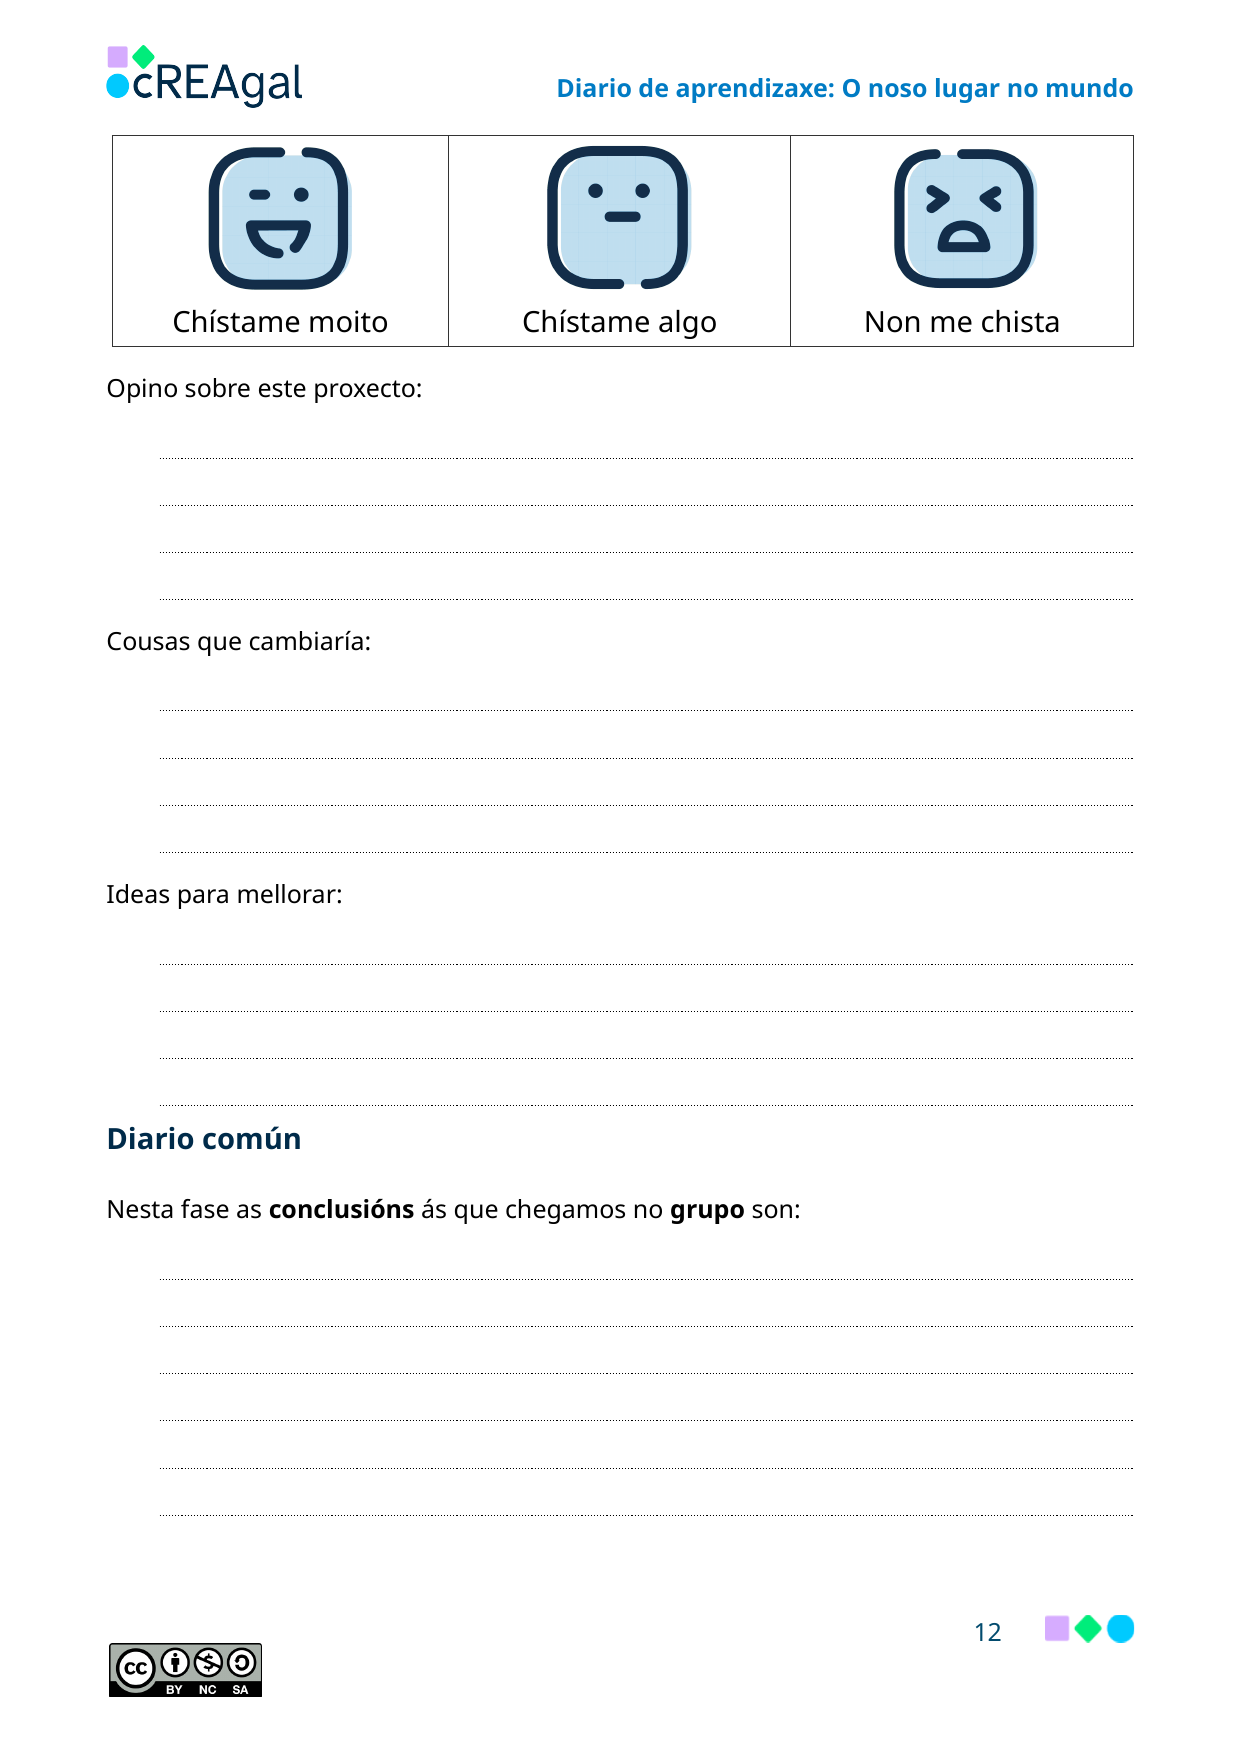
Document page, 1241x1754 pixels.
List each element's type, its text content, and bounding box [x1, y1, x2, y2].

table_cell [160, 1373, 1134, 1420]
table_cell [160, 505, 1134, 552]
table_cell [160, 552, 1134, 599]
picture [106, 45, 302, 108]
text Ideas para mellorar: [106, 877, 1134, 911]
picture [1124, 1631, 1135, 1643]
table_cell Non me chista [791, 295, 1133, 346]
table_cell [160, 1058, 1134, 1105]
table_cell [160, 1420, 1134, 1468]
table_header [160, 916, 1134, 963]
subtitle Diario común [106, 1118, 1134, 1158]
table_header [113, 136, 448, 295]
table_cell [160, 1011, 1134, 1058]
table_cell [160, 758, 1134, 805]
text Opino sobre este proxecto: [106, 371, 1134, 405]
text Nesta fase as conclusións ás que chegamos no grupo son: [106, 1192, 1134, 1226]
table_header [791, 136, 1133, 295]
table_cell [160, 964, 1134, 1011]
picture [203, 142, 358, 296]
table_header [160, 410, 1134, 457]
picture [1128, 1615, 1135, 1625]
picture [1045, 1615, 1118, 1643]
table_cell [160, 458, 1134, 505]
picture [109, 1643, 262, 1697]
table_cell Chístame moito [113, 295, 448, 346]
table_header [449, 136, 790, 295]
table_cell Chístame algo [449, 295, 790, 346]
picture [542, 142, 697, 296]
picture [885, 142, 1039, 296]
table_cell [160, 710, 1134, 758]
table_cell [160, 1326, 1134, 1373]
table_cell [160, 1279, 1134, 1326]
table_cell [160, 1468, 1134, 1515]
table_cell [160, 805, 1134, 852]
text Cousas que cambiaría: [106, 624, 1134, 658]
table_header [160, 1231, 1134, 1278]
table_header [160, 663, 1134, 710]
